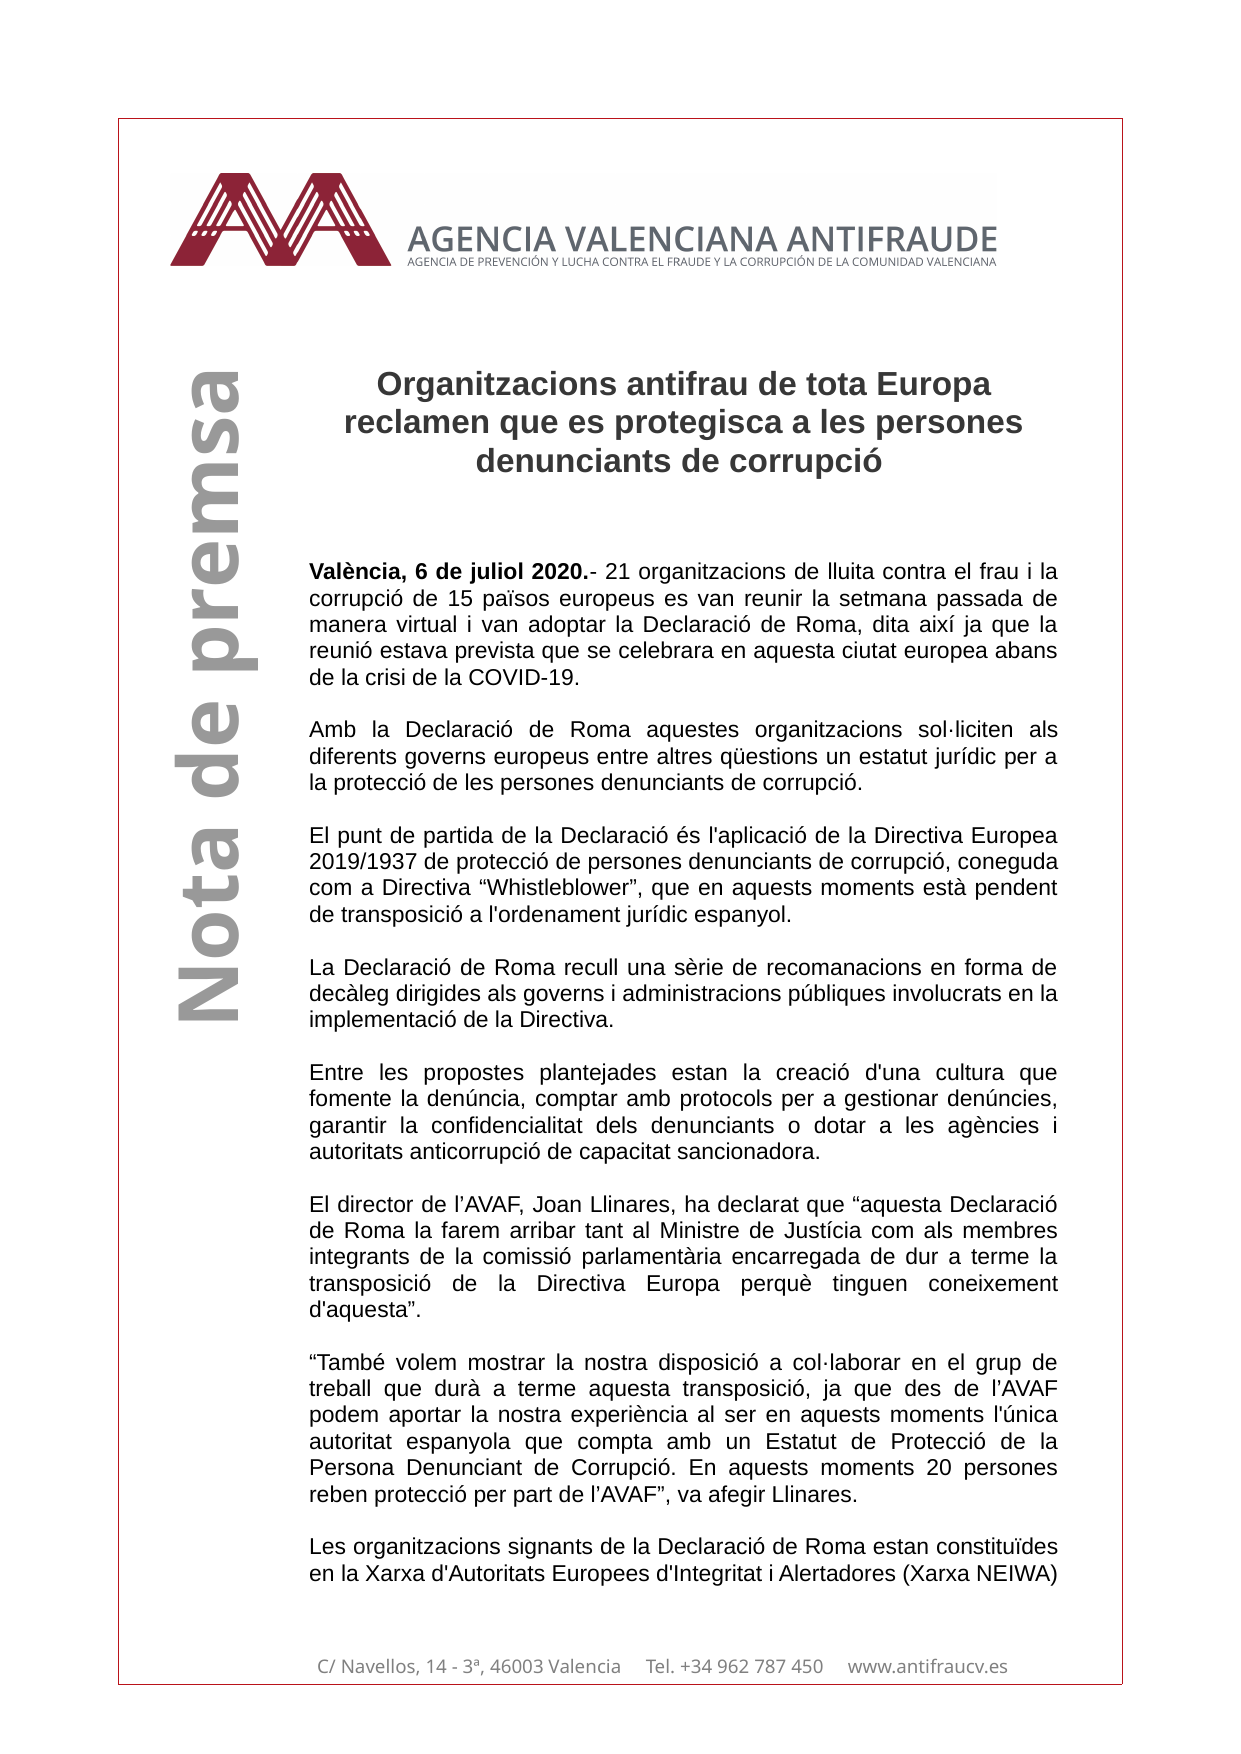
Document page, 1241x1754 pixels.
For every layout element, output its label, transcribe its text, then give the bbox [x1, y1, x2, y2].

table_header Organitzacions antifrau de tota Europa reclamen que es protegisca a les persones denunciants de corrupció València, 6 de juliol 2020.- 21 organitzacions de lluita contra el frau i la corrupció de 15 països europeus es van reunir la setmana passada de manera virtual i van adoptar la Declaració de Roma, dita així ja que la reunió estava prevista que se celebrara en aquesta ciutat europea abans de la crisi de la COVID-19. Amb la Declaració de Roma aquestes organitzacions sol·liciten als diferents governs europeus entre altres qüestions un estatut jurídic per a la protecció de les persones denunciants de corrupció. El punt de partida de la Declaració és l'aplicació de la Directiva Europea 2019/1937 de protecció de persones denunciants de corrupció, coneguda com a Directiva “Whistleblower”, que en aquests moments està pendent de transposició a l'ordenament jurídic espanyol. La Declaració de Roma recull una sèrie de recomanacions en forma de decàleg dirigides als governs i administracions públiques involucrats en la implementació de la Directiva. Entre les propostes plantejades estan la creació d'una cultura que fomente la denúncia, comptar amb protocols per a gestionar denúncies, garantir la confidencialitat dels denunciants o dotar a les agències i autoritats anticorrupció de capacitat sancionadora. El director de l’AVAF, Joan Llinares, ha declarat que “aquesta Declaració de Roma la farem arribar tant al Ministre de Justícia com als membres integrants de la comissió parlamentària encarregada de dur a terme la transposició de la Directiva Europa perquè tinguen coneixement d'aquesta”. “També volem mostrar la nostra disposició a col·laborar en el grup de treball que durà a terme aquesta transposició, ja que des de l’AVAF podem aportar la nostra experiència al ser en aquests moments l'única autoritat espanyola que compta amb un Estatut de Protecció de la Persona Denunciant de Corrupció. En aquests moments 20 persones reben protecció per part de l’AVAF”, va afegir Llinares. Les organitzacions signants de la Declaració de Roma estan constituïdes en la Xarxa d'Autoritats Europees d'Integritat i Alertadores (Xarxa NEIWA) [303, 317, 1064, 1592]
table_header Nota de premsa [143, 317, 303, 1592]
picture [170, 173, 997, 266]
